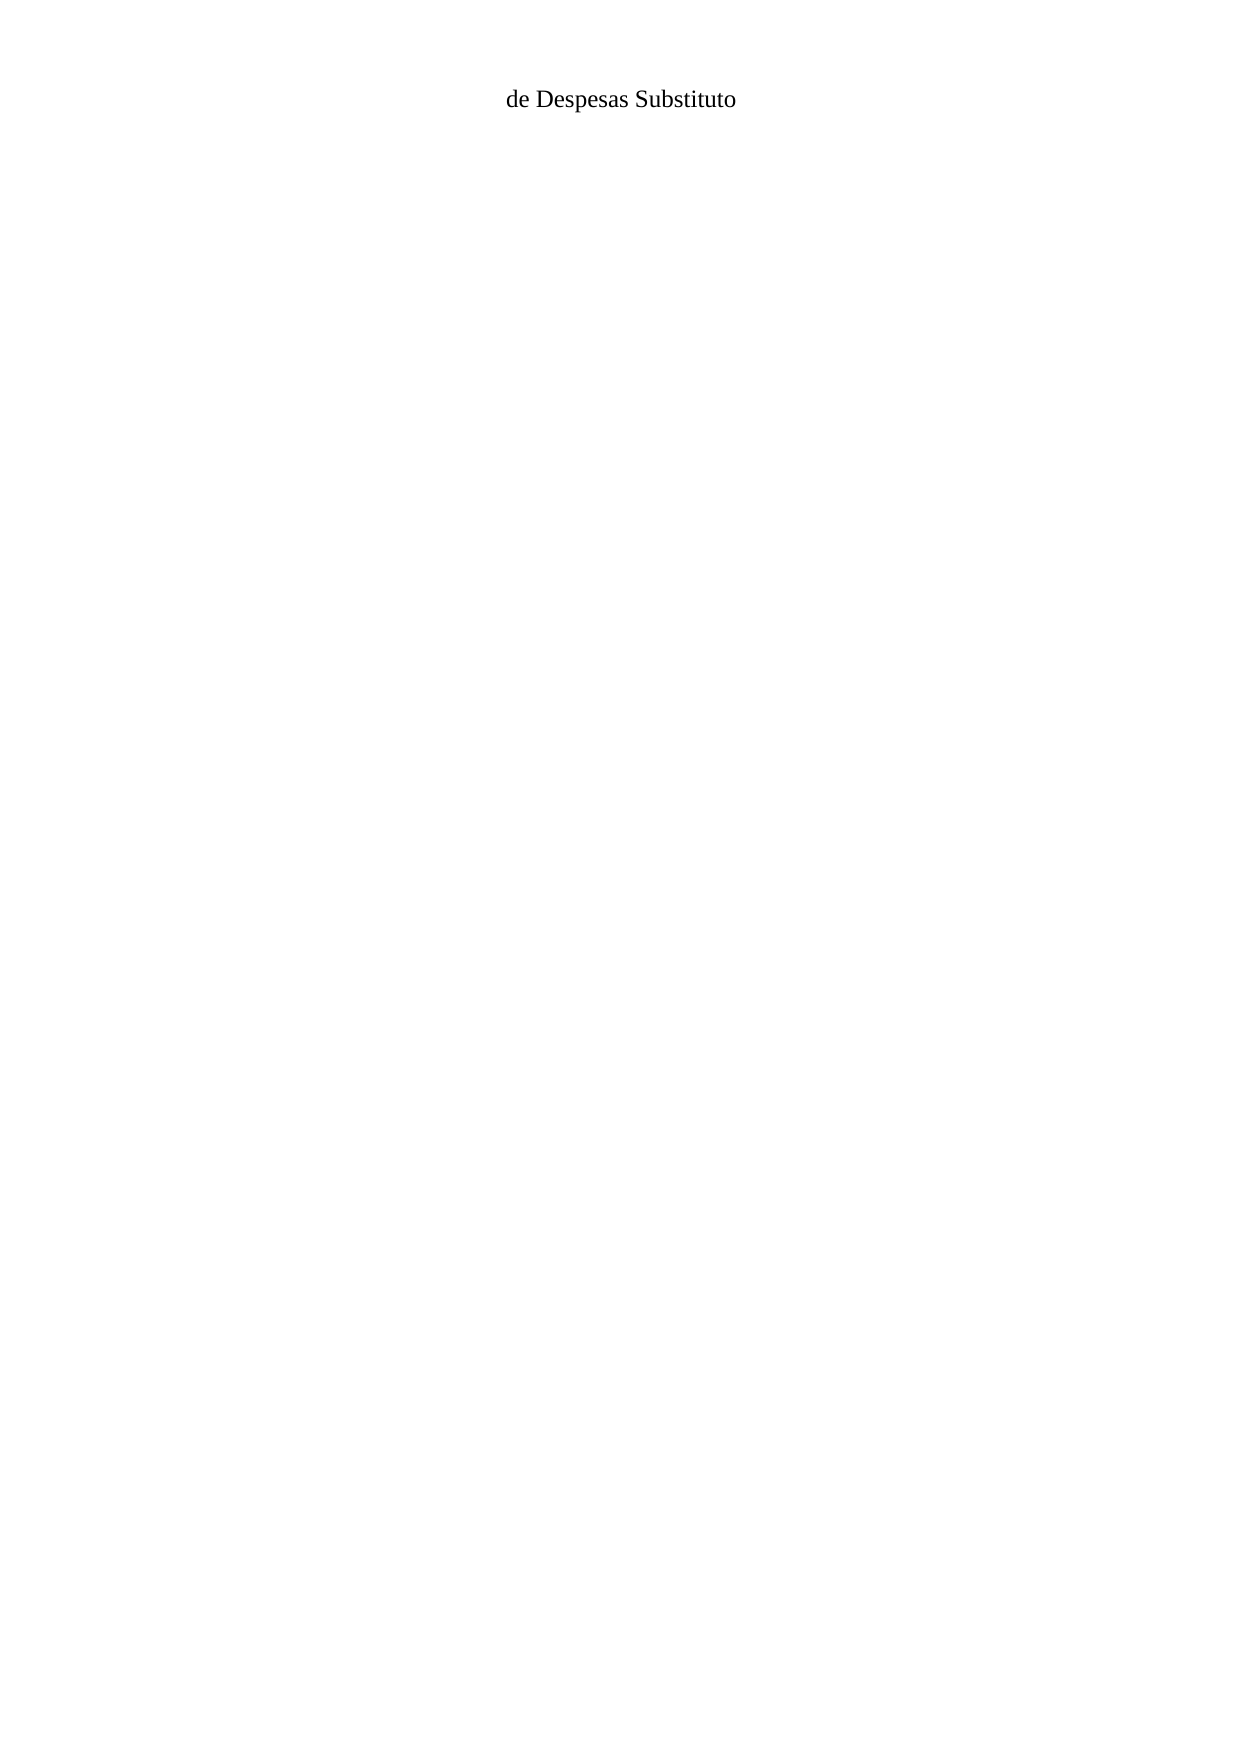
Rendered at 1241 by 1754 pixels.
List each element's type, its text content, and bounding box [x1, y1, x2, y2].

text de Despesas Substituto [506, 86, 1152, 113]
